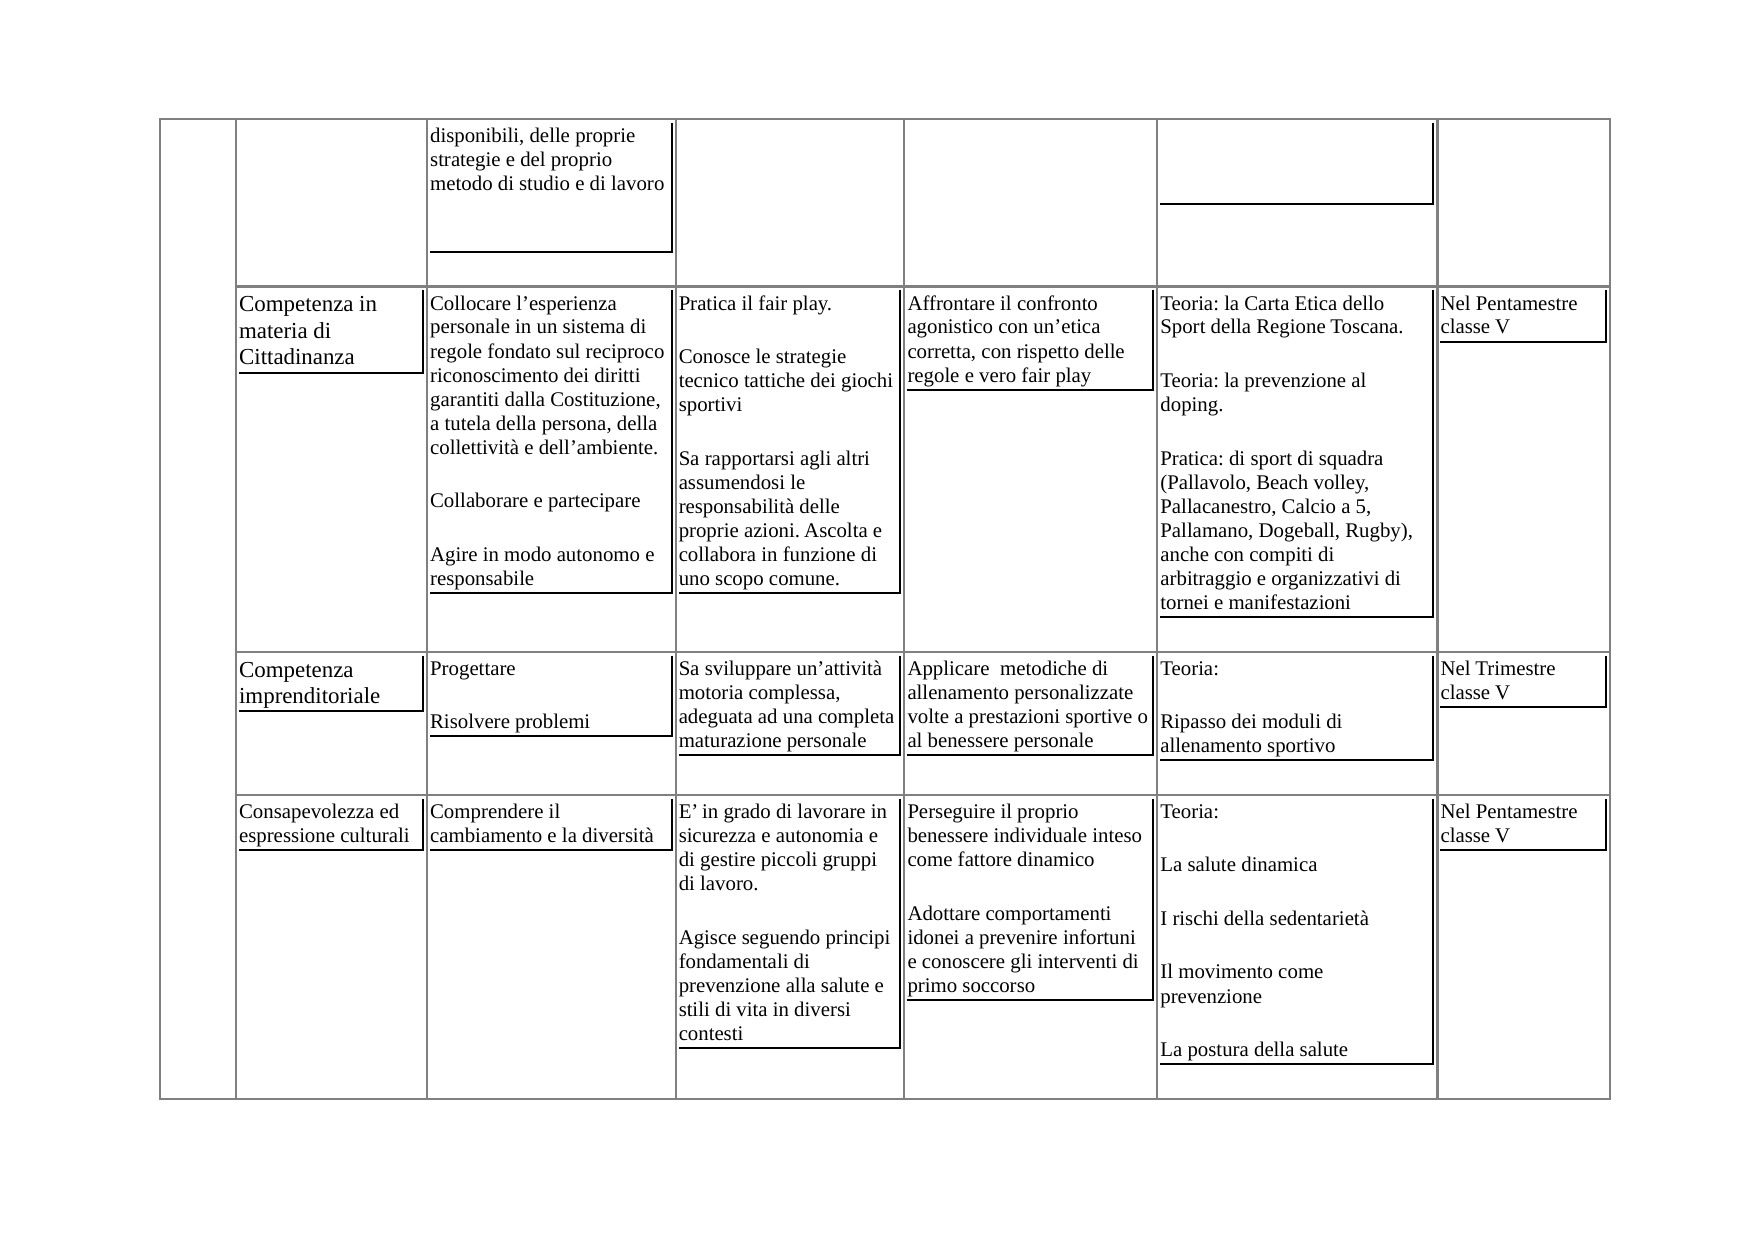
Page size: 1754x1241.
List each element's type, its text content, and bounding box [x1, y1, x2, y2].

table_cell Progettare Risolvere problemi [428, 653, 675, 794]
table_cell [1439, 120, 1609, 285]
table_cell [677, 120, 903, 285]
table_cell Competenza imprenditoriale [237, 653, 426, 794]
table_cell Collocare l’esperienza personale in un sistema di regole fondato sul reciproco riconoscimento dei diritti garantiti dalla Costituzione, a tutela della persona, della collettività e dell’ambiente. Collaborare e partecipare Agire in modo autonomo e responsabile [428, 288, 675, 651]
table_cell Comprendere il cambiamento e la diversità [428, 796, 675, 1098]
table_cell Nel Trimestre classe V [1439, 653, 1609, 794]
table_cell Teoria: La salute dinamica I rischi della sedentarietà Il movimento come prevenzione La postura della salute [1158, 796, 1436, 1098]
table_cell Pratica il fair play. Conosce le strategie tecnico tattiche dei giochi sportivi Sa rapportarsi agli altri assumendosi le responsabilità delle proprie azioni. Ascolta e collabora in funzione di uno scopo comune. [677, 288, 903, 651]
table_cell Applicare metodiche di allenamento personalizzate volte a prestazioni sportive o al benessere personale [905, 653, 1156, 794]
table_cell Perseguire il proprio benessere individuale inteso come fattore dinamico Adottare comportamenti idonei a prevenire infortuni e conoscere gli interventi di primo soccorso [905, 796, 1156, 1098]
table_cell Competenza in materia di Cittadinanza [237, 288, 426, 651]
table_cell Teoria: la Carta Etica dello Sport della Regione Toscana. Teoria: la prevenzione al doping. Pratica: di sport di squadra (Pallavolo, Beach volley, Pallacanestro, Calcio a 5, Pallamano, Dogeball, Rugby), anche con compiti di arbitraggio e organizzativi di tornei e manifestazioni [1158, 288, 1436, 651]
table_cell Teoria: Ripasso dei moduli di allenamento sportivo [1158, 653, 1436, 794]
table_cell Consapevolezza ed espressione culturali [237, 796, 426, 1098]
table_cell [237, 120, 426, 285]
table_cell Nel Pentamestre classe V [1439, 796, 1609, 1098]
table_cell Affrontare il confronto agonistico con un’etica corretta, con rispetto delle regole e vero fair play [905, 288, 1156, 651]
table_cell [161, 120, 235, 1098]
table_cell Sa sviluppare un’attività motoria complessa, adeguata ad una completa maturazione personale [677, 653, 903, 794]
table_cell E’ in grado di lavorare in sicurezza e autonomia e di gestire piccoli gruppi di lavoro. Agisce seguendo principi fondamentali di prevenzione alla salute e stili di vita in diversi contesti [677, 796, 903, 1098]
table_cell Nel Pentamestre classe V [1439, 288, 1609, 651]
table_cell disponibili, delle proprie strategie e del proprio metodo di studio e di lavoro [428, 120, 675, 285]
table_cell [1158, 120, 1436, 285]
table_cell [905, 120, 1156, 285]
